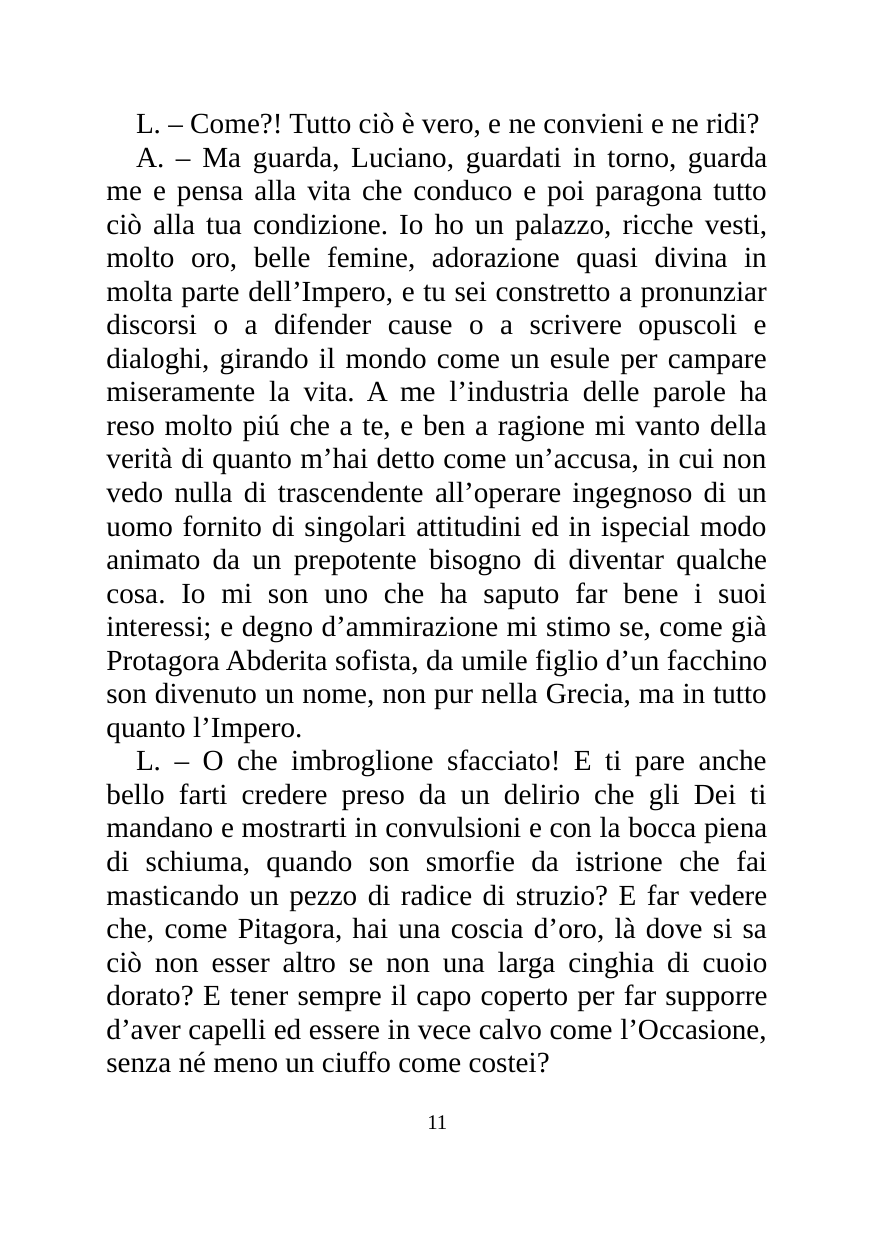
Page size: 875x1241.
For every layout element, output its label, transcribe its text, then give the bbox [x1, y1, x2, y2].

text L. – Come?! Tutto ciò è vero, e ne convieni e ne ridi? [106, 106, 768, 140]
text A. – Ma guarda, Luciano, guardati in torno, guarda me e pensa alla vita che conduco e poi paragona tutto ciò alla tua condizione. Io ho un palazzo, ricche vesti, molto oro, belle femine, adorazione quasi divina in molta parte dell’Impero, e tu sei constretto a pronunziar discorsi o a difender cause o a scrivere opuscoli e dialoghi, girando il mondo come un esule per campare miseramente la vita. A me l’industria delle parole ha reso molto piú che a te, e ben a ragione mi vanto della verità di quanto m’hai detto come un’accusa, in cui non vedo nulla di trascendente all’operare ingegnoso di un uomo fornito di singolari attitudini ed in ispecial modo animato da un prepotente bisogno di diventar qualche cosa. Io mi son uno che ha saputo far bene i suoi interessi; e degno d’ammirazione mi stimo se, come già Protagora Abderita sofista, da umile figlio d’un facchino son divenuto un nome, non pur nella Grecia, ma in tutto quanto l’Impero. [106, 140, 768, 743]
text L. – O che imbroglione sfacciato! E ti pare anche bello farti credere preso da un delirio che gli Dei ti mandano e mostrarti in convulsioni e con la bocca piena di schiuma, quando son smorfie da istrione che fai masticando un pezzo di radice di struzio? E far vedere che, come Pitagora, hai una coscia d’oro, là dove si sa ciò non esser altro se non una larga cinghia di cuoio dorato? E tener sempre il capo coperto per far supporre d’aver capelli ed essere in vece calvo come l’Occasione, senza né meno un ciuffo come costei? [106, 743, 768, 1079]
